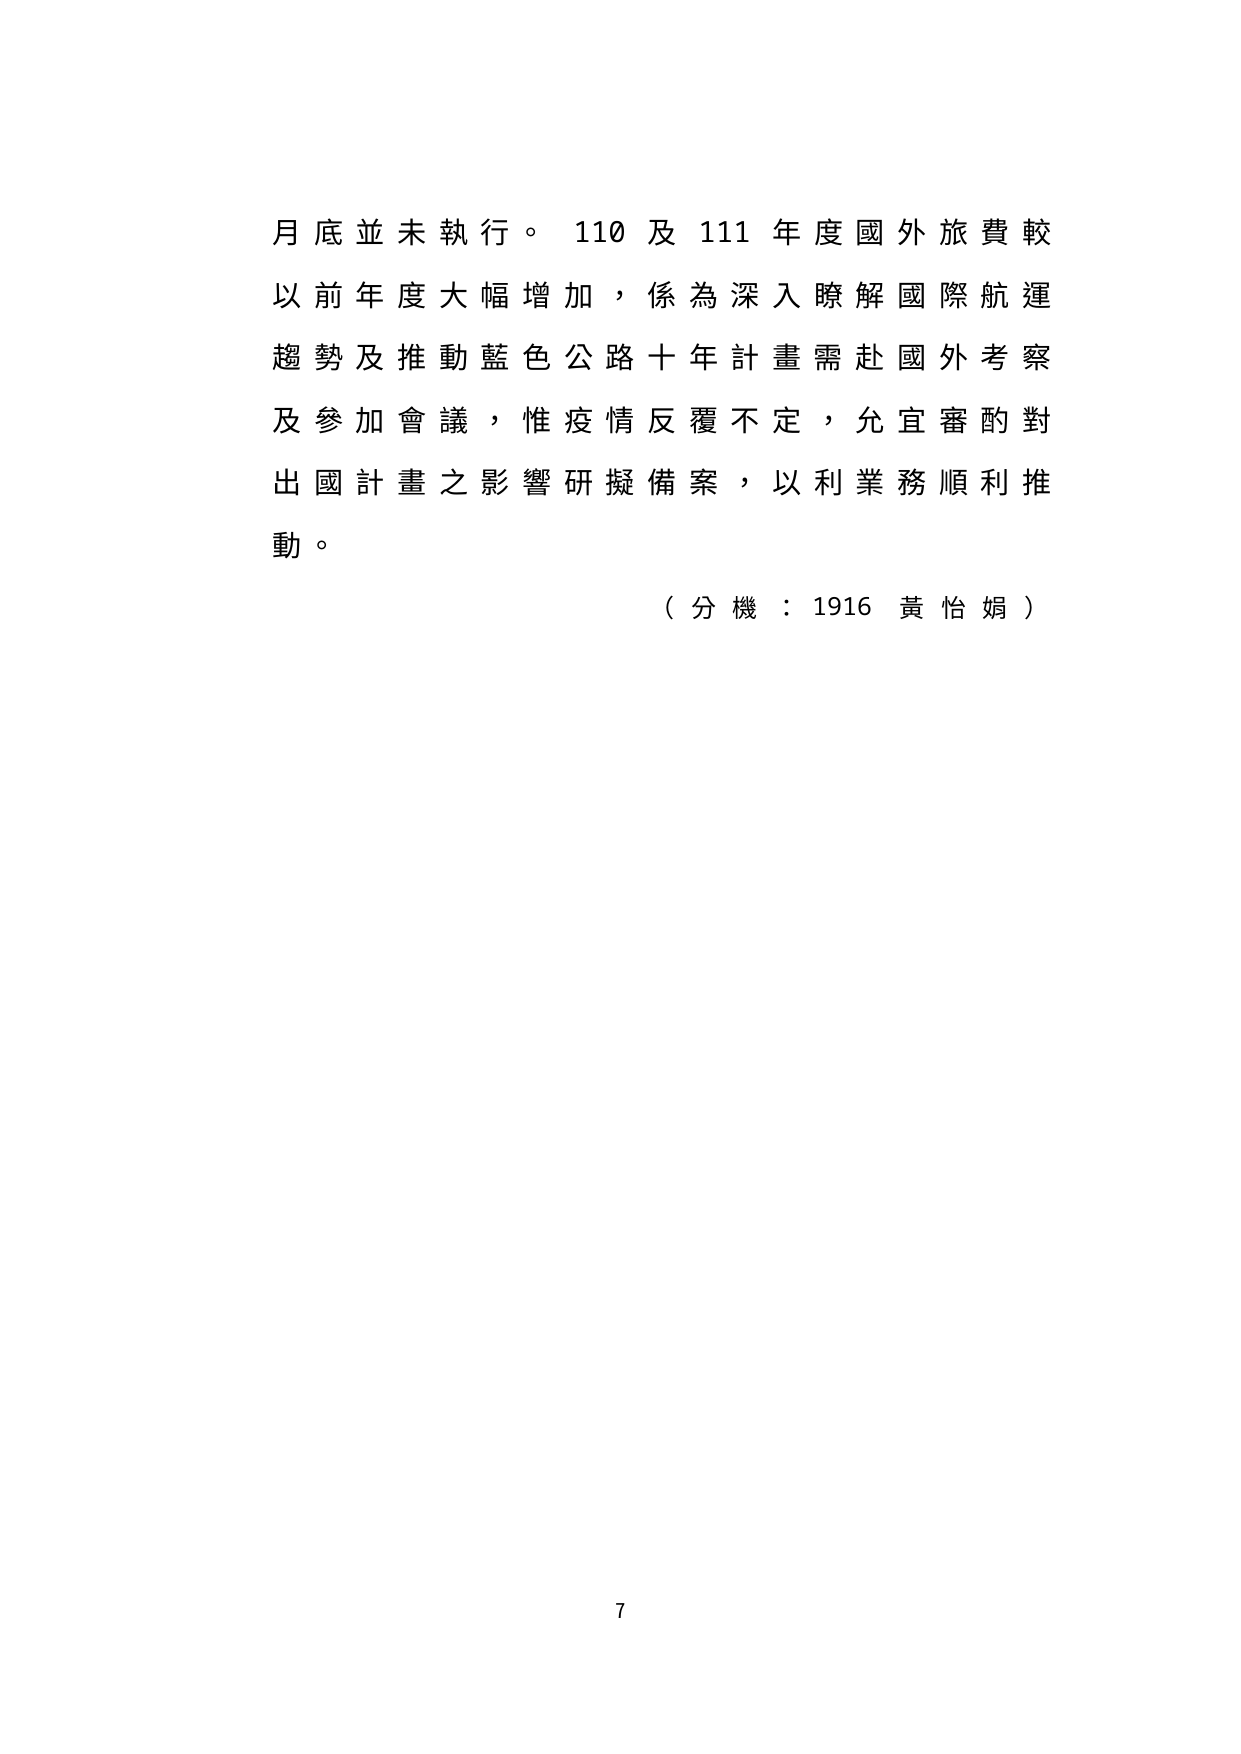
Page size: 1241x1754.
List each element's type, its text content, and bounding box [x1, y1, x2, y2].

text （分機：1916 黃怡娟） [183, 564, 1058, 627]
text 月底並未執行。110及111年度國外旅費較以前年度大幅增加，係為深入瞭解國際航運趨勢及推動藍色公路十年計畫需赴國外考察及參加會議，惟疫情反覆不定，允宜審酌對出國計畫之影響研擬備案，以利業務順利推動。 [242, 189, 1058, 564]
